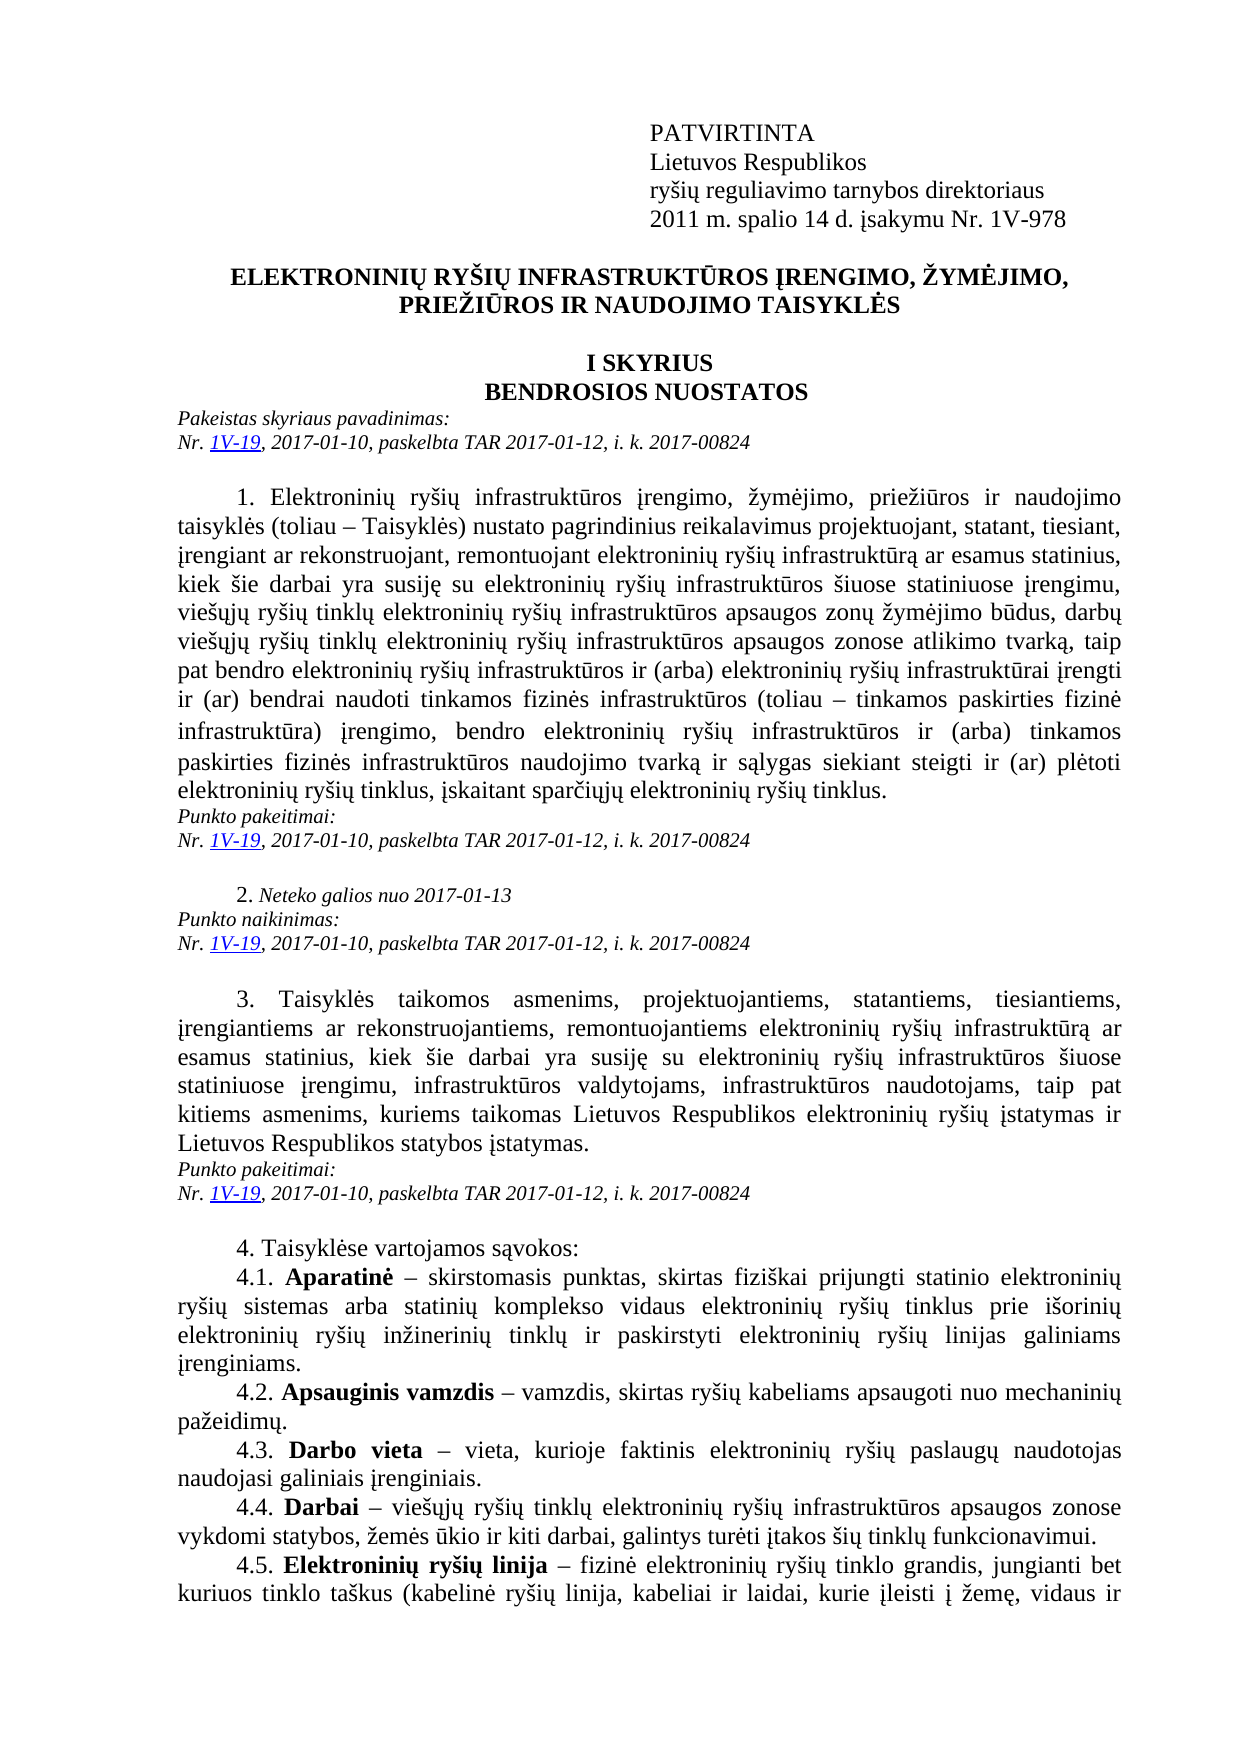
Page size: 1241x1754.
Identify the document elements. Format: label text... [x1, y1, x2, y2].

text 2011 m. spalio 14 d. įsakymu Nr. 1V-978 [649, 204, 1122, 233]
text Nr. 1V-19, 2017-01-10, paskelbta TAR 2017-01-12, i. k. 2017-00824 [177, 931, 1122, 955]
text ELEKTRONINIŲ RYŠIŲ INFRASTRUKTŪROS ĮRENGIMO, ŽYMĖJIMO, PRIEŽIŪROS IR NAUDOJIMO TAISYKLĖS [177, 262, 1122, 319]
text 1. Elektroninių ryšių infrastruktūros įrengimo, žymėjimo, priežiūros ir naudojimo taisyklės (toliau – Taisyklės) nustato pagrindinius reikalavimus projektuojant, statant, tiesiant, įrengiant ar rekonstruojant, remontuojant elektroninių ryšių infrastruktūrą ar esamus statinius, kiek šie darbai yra susiję su elektroninių ryšių infrastruktūros šiuose statiniuose įrengimu, viešųjų ryšių tinklų elektroninių ryšių infrastruktūros apsaugos zonų žymėjimo būdus, darbų viešųjų ryšių tinklų elektroninių ryšių infrastruktūros apsaugos zonose atlikimo tvarką, taip pat bendro elektroninių ryšių infrastruktūros ir (arba) elektroninių ryšių infrastruktūrai įrengti ir (ar) bendrai naudoti tinkamos fizinės infrastruktūros (toliau – tinkamos paskirties fizinė infrastruktūra) įrengimo, bendro elektroninių ryšių infrastruktūros ir (arba) tinkamos paskirties fizinės infrastruktūros naudojimo tvarką ir sąlygas siekiant steigti ir (ar) plėtoti elektroninių ryšių tinklus, įskaitant sparčiųjų elektroninių ryšių tinklus. [177, 482, 1122, 804]
text Punkto pakeitimai: [177, 1157, 1122, 1181]
text 4.3. Darbo vieta – vieta, kurioje faktinis elektroninių ryšių paslaugų naudotojas naudojasi galiniais įrenginiais. [177, 1435, 1122, 1492]
text Punkto naikinimas: [177, 907, 1122, 931]
text Lietuvos Respublikos [649, 147, 1122, 176]
text 4.1. Aparatinė – skirstomasis punktas, skirtas fiziškai prijungti statinio elektroninių ryšių sistemas arba statinių komplekso vidaus elektroninių ryšių tinklus prie išorinių elektroninių ryšių inžinerinių tinklų ir paskirstyti elektroninių ryšių linijas galiniams įrenginiams. [177, 1262, 1122, 1377]
text Nr. 1V-19, 2017-01-10, paskelbta TAR 2017-01-12, i. k. 2017-00824 [177, 828, 1122, 852]
text 4.2. Apsauginis vamzdis – vamzdis, skirtas ryšių kabeliams apsaugoti nuo mechaninių pažeidimų. [177, 1377, 1122, 1435]
text 4.5. Elektroninių ryšių linija – fizinė elektroninių ryšių tinklo grandis, jungianti bet kuriuos tinklo taškus (kabelinė ryšių linija, kabeliai ir laidai, kurie įleisti į žemę, vidaus ir [177, 1550, 1122, 1607]
text 4. Taisyklėse vartojamos sąvokos: [177, 1233, 1122, 1262]
text 2. Neteko galios nuo 2017-01-13 [177, 881, 1122, 907]
text ryšių reguliavimo tarnybos direktoriaus [649, 176, 1122, 204]
text Nr. 1V-19, 2017-01-10, paskelbta TAR 2017-01-12, i. k. 2017-00824 [177, 1181, 1122, 1205]
text 4.4. Darbai – viešųjų ryšių tinklų elektroninių ryšių infrastruktūros apsaugos zonose vykdomi statybos, žemės ūkio ir kiti darbai, galintys turėti įtakos šių tinklų funkcionavimui. [177, 1492, 1122, 1550]
text Pakeistas skyriaus pavadinimas: [177, 406, 1122, 430]
text Nr. 1V-19, 2017-01-10, paskelbta TAR 2017-01-12, i. k. 2017-00824 [177, 430, 1122, 454]
text PATVIRTINTA [649, 118, 1122, 147]
text I SKYRIUS BENDROSIOS NUOSTATOS [177, 348, 1122, 406]
text 3. Taisyklės taikomos asmenims, projektuojantiems, statantiems, tiesiantiems, įrengiantiems ar rekonstruojantiems, remontuojantiems elektroninių ryšių infrastruktūrą ar esamus statinius, kiek šie darbai yra susiję su elektroninių ryšių infrastruktūros šiuose statiniuose įrengimu, infrastruktūros valdytojams, infrastruktūros naudotojams, taip pat kitiems asmenims, kuriems taikomas Lietuvos Respublikos elektroninių ryšių įstatymas ir Lietuvos Respublikos statybos įstatymas. [177, 984, 1122, 1157]
text Punkto pakeitimai: [177, 804, 1122, 828]
